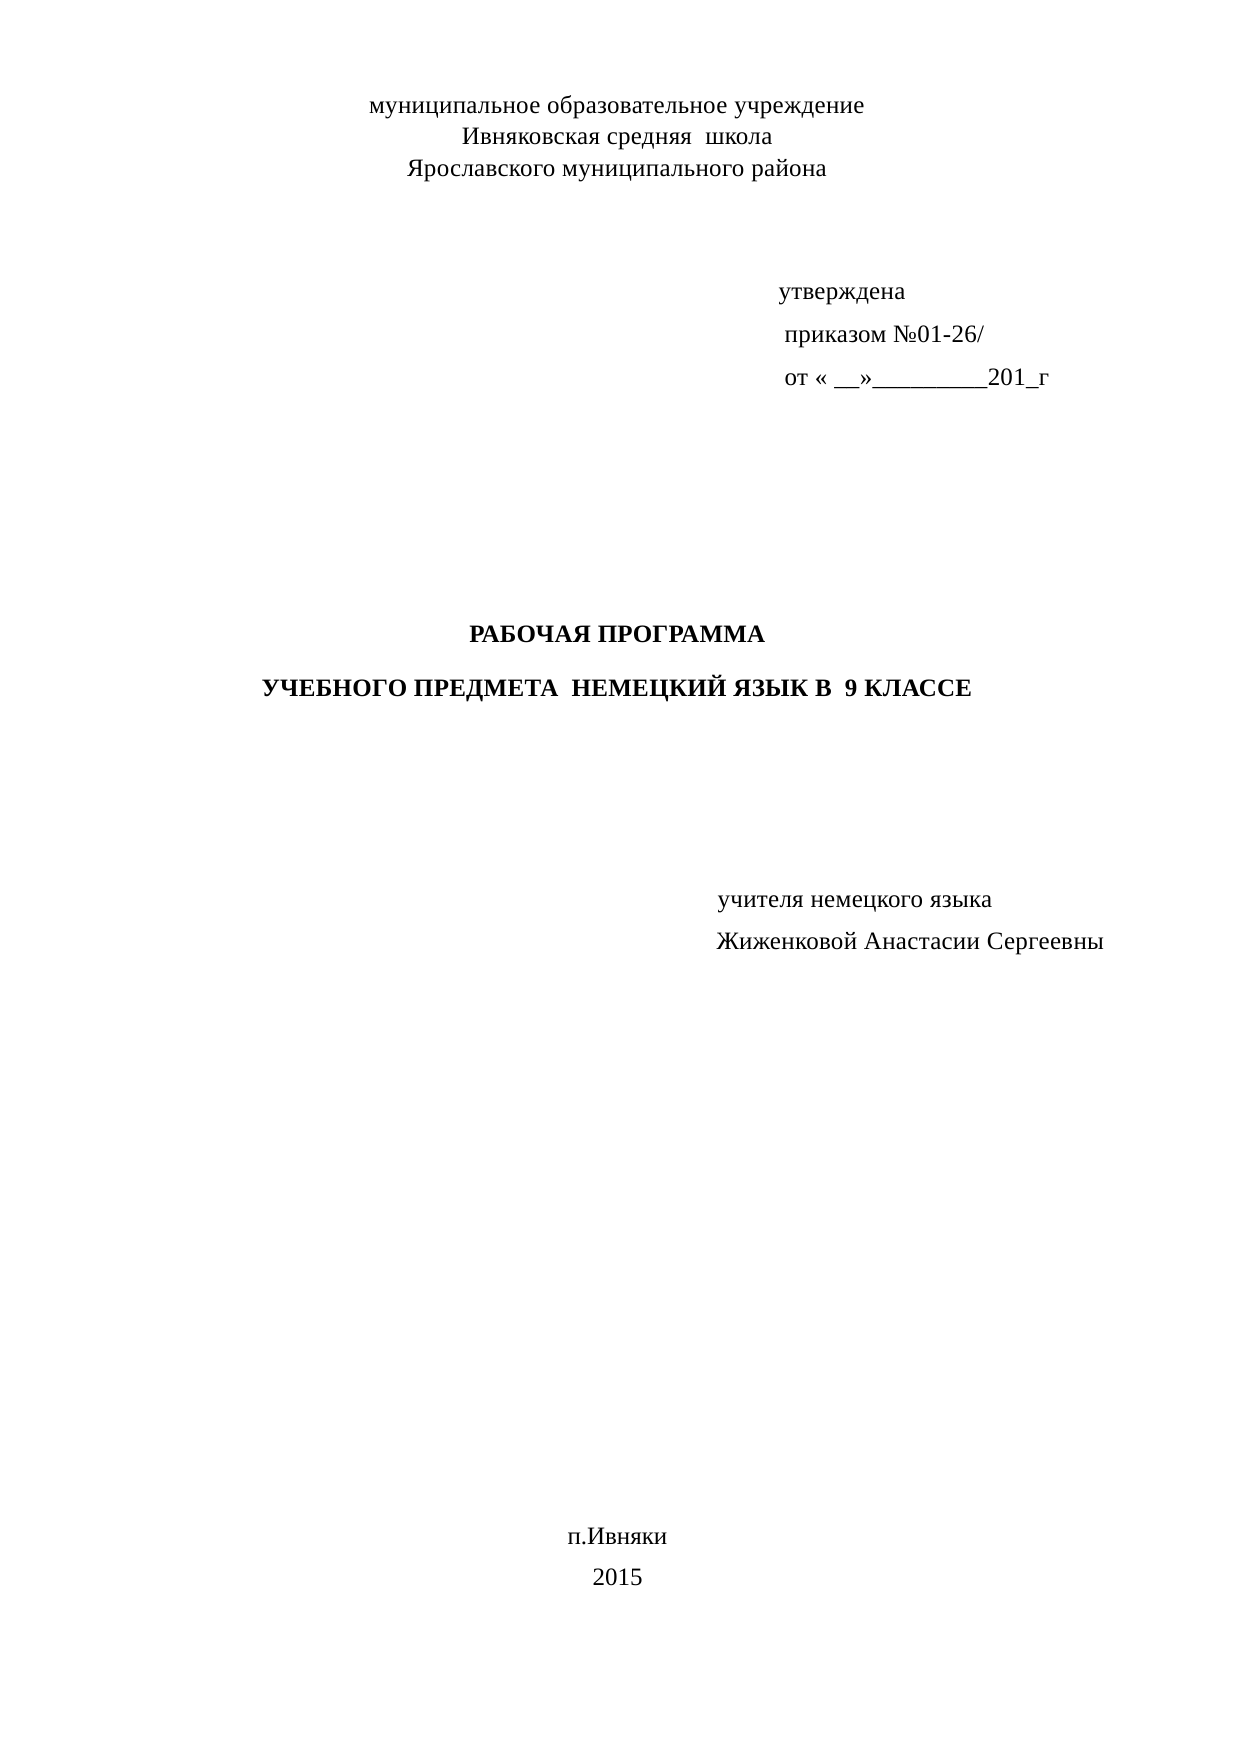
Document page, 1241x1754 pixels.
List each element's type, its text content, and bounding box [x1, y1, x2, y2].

text Ярославского муниципального района [106, 151, 1128, 182]
text приказом №01-26/ [106, 319, 1128, 348]
text учителя немецкого языка [106, 874, 1128, 916]
text утверждена [106, 276, 1128, 305]
text от « __»_________201_г [106, 362, 1128, 391]
text 2015 [106, 1552, 1128, 1594]
text муниципальное образовательное учреждение [106, 88, 1128, 120]
text РАБОЧАЯ ПРОГРАММА [106, 599, 1128, 653]
text п.Ивняки [106, 1511, 1128, 1552]
text УЧЕБНОГО ПРЕДМЕТА НЕМЕЦКИЙ ЯЗЫК В 9 КЛАССЕ [106, 653, 1128, 707]
text Жиженковой Анастасии Сергеевны [106, 916, 1128, 957]
text Ивняковская средняя школа [106, 120, 1128, 151]
